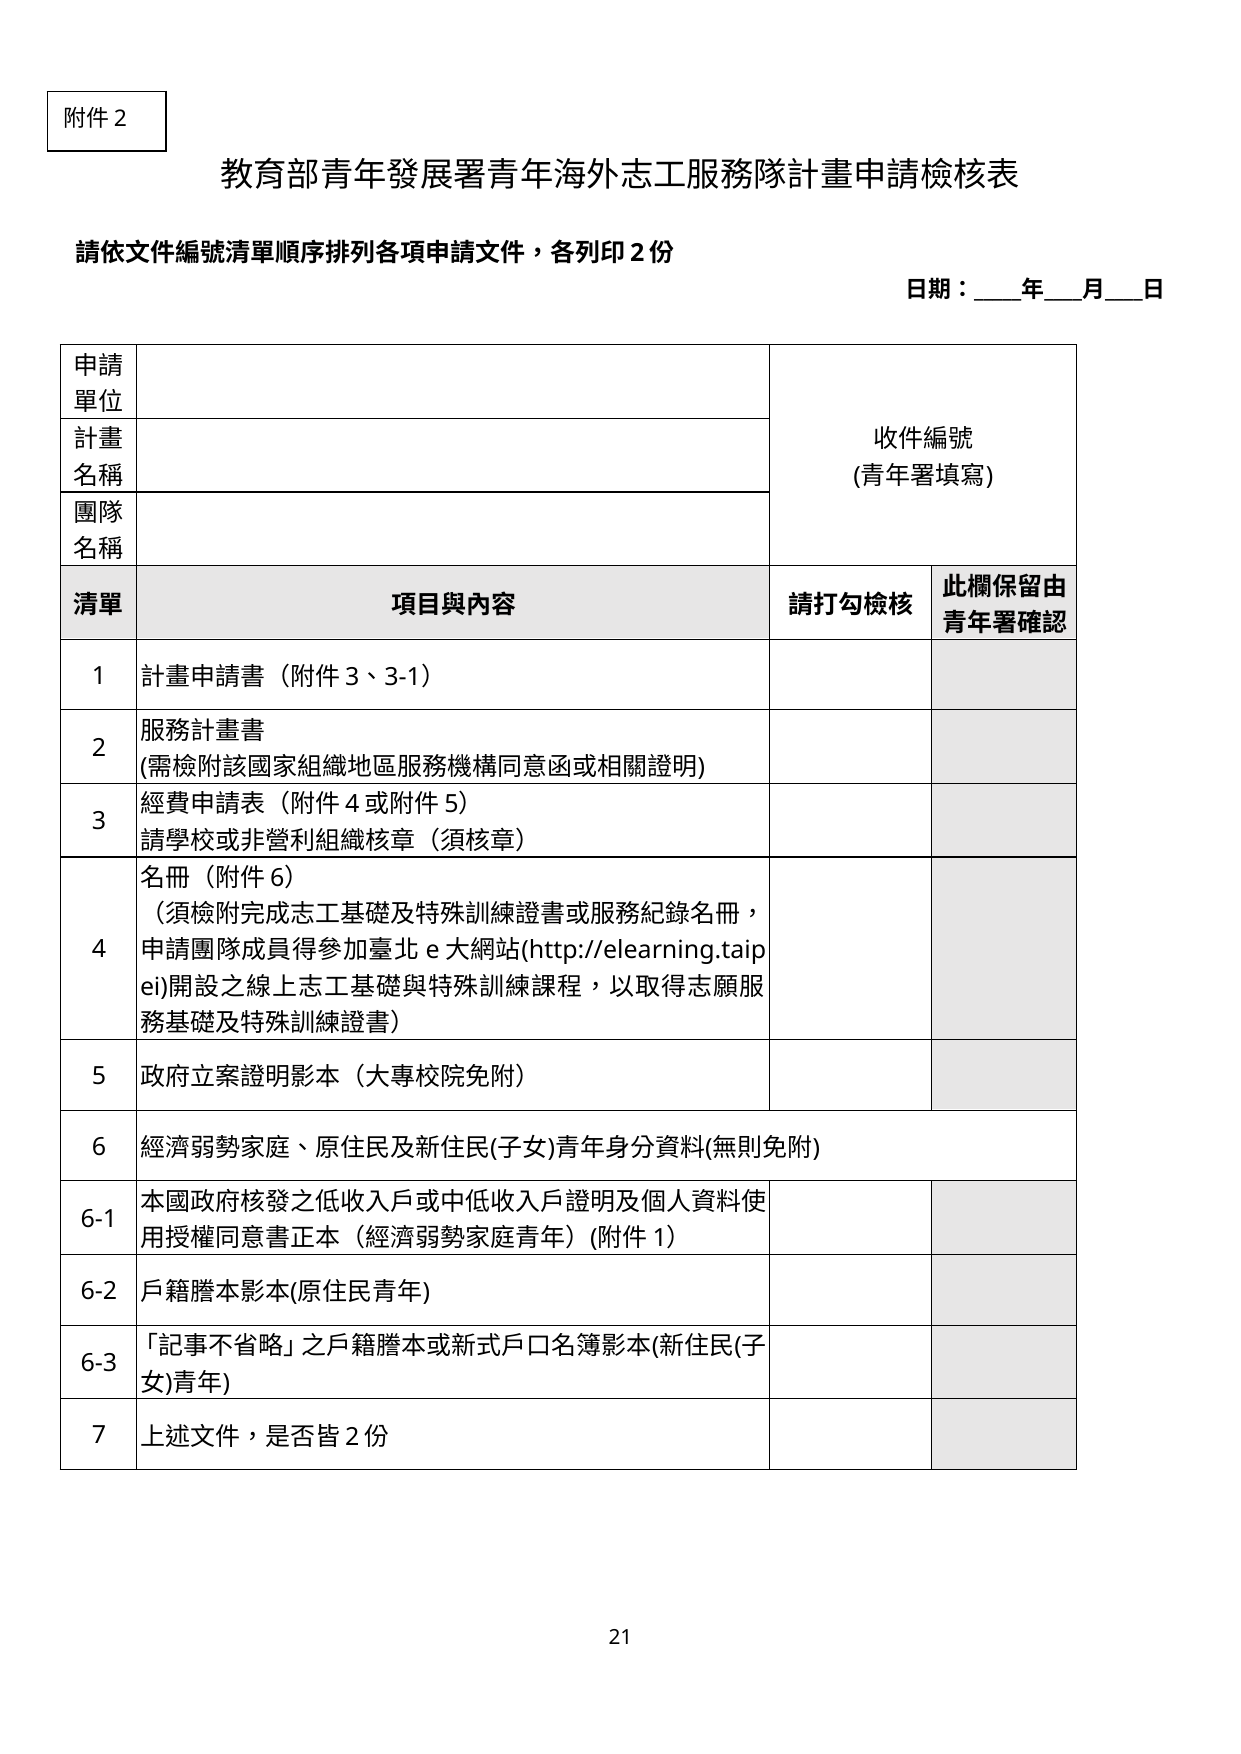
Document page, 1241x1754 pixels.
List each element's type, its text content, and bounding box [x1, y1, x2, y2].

table_cell 「記事不省略」之戶籍謄本或新式戶口名簿影本(新住民(子女)青年) [137, 1326, 769, 1398]
table_cell 政府立案證明影本（大專校院免附） [137, 1040, 769, 1109]
table_header [137, 345, 769, 418]
table_cell 6-2 [61, 1255, 136, 1325]
table_cell [932, 1181, 1076, 1254]
table_cell 計畫 名稱 [61, 419, 136, 491]
table_cell 此欄保留由 青年署確認 [932, 566, 1076, 638]
table_cell 2 [61, 710, 136, 783]
table_cell [770, 640, 931, 709]
table_cell [770, 1399, 931, 1469]
table_cell 請打勾檢核 [770, 566, 931, 638]
text 日期：_____年____月____日 [75, 269, 1165, 307]
table_cell [770, 1326, 931, 1398]
table_cell 經費申請表（附件4或附件5） 請學校或非營利組織核章（須核章） [137, 784, 769, 856]
table_cell [932, 640, 1076, 709]
table_cell 本國政府核發之低收入戶或中低收入戶證明及個人資料使用授權同意書正本（經濟弱勢家庭青年）(附件1） [137, 1181, 769, 1254]
table_cell 5 [61, 1040, 136, 1109]
table_cell 7 [61, 1399, 136, 1469]
table_header 收件編號 (青年署填寫) [770, 345, 1076, 565]
table_cell [932, 1326, 1076, 1398]
table_cell 經濟弱勢家庭、原住民及新住民(子女)青年身分資料(無則免附) [137, 1111, 1076, 1180]
table_cell 名冊（附件6） （須檢附完成志工基礎及特殊訓練證書或服務紀錄名冊，申請團隊成員得參加臺北e大網站(http://elearning.taipei)開設之線上志工基礎與特殊訓練課程，以取得志願服務基礎及特殊訓練證書） [137, 858, 769, 1039]
table_cell [932, 858, 1076, 1039]
table_cell [770, 1255, 931, 1325]
table_cell 戶籍謄本影本(原住民青年) [137, 1255, 769, 1325]
table_cell [932, 710, 1076, 783]
table_cell [770, 858, 931, 1039]
table_cell 4 [61, 858, 136, 1039]
table_cell [932, 1255, 1076, 1325]
table_cell 6 [61, 1111, 136, 1180]
table_cell [770, 784, 931, 856]
table_cell [137, 419, 769, 491]
table_cell 服務計畫書 (需檢附該國家組織地區服務機構同意函或相關證明) [137, 710, 769, 783]
table_header 申請單位 [61, 345, 136, 418]
text 教育部青年發展署青年海外志工服務隊計畫申請檢核表 [74, 153, 1165, 194]
table_cell 6-3 [61, 1326, 136, 1398]
table_cell 清單 [61, 566, 136, 638]
table_cell [770, 1040, 931, 1109]
text 請依文件編號清單順序排列各項申請文件，各列印2份 [75, 232, 1165, 269]
table_cell 項目與內容 [137, 566, 769, 638]
table_cell [932, 1040, 1076, 1109]
table_cell 上述文件，是否皆2份 [137, 1399, 769, 1469]
table_cell [137, 493, 769, 565]
table_cell 3 [61, 784, 136, 856]
table_cell 6-1 [61, 1181, 136, 1254]
table_cell [770, 1181, 931, 1254]
table_cell 團隊名稱 [61, 493, 136, 565]
table_cell 計畫申請書（附件3、3-1） [137, 640, 769, 709]
table_cell [770, 710, 931, 783]
table_cell 1 [61, 640, 136, 709]
text 附件2 [63, 99, 150, 133]
table_cell [932, 1399, 1076, 1469]
table_cell [932, 784, 1076, 856]
